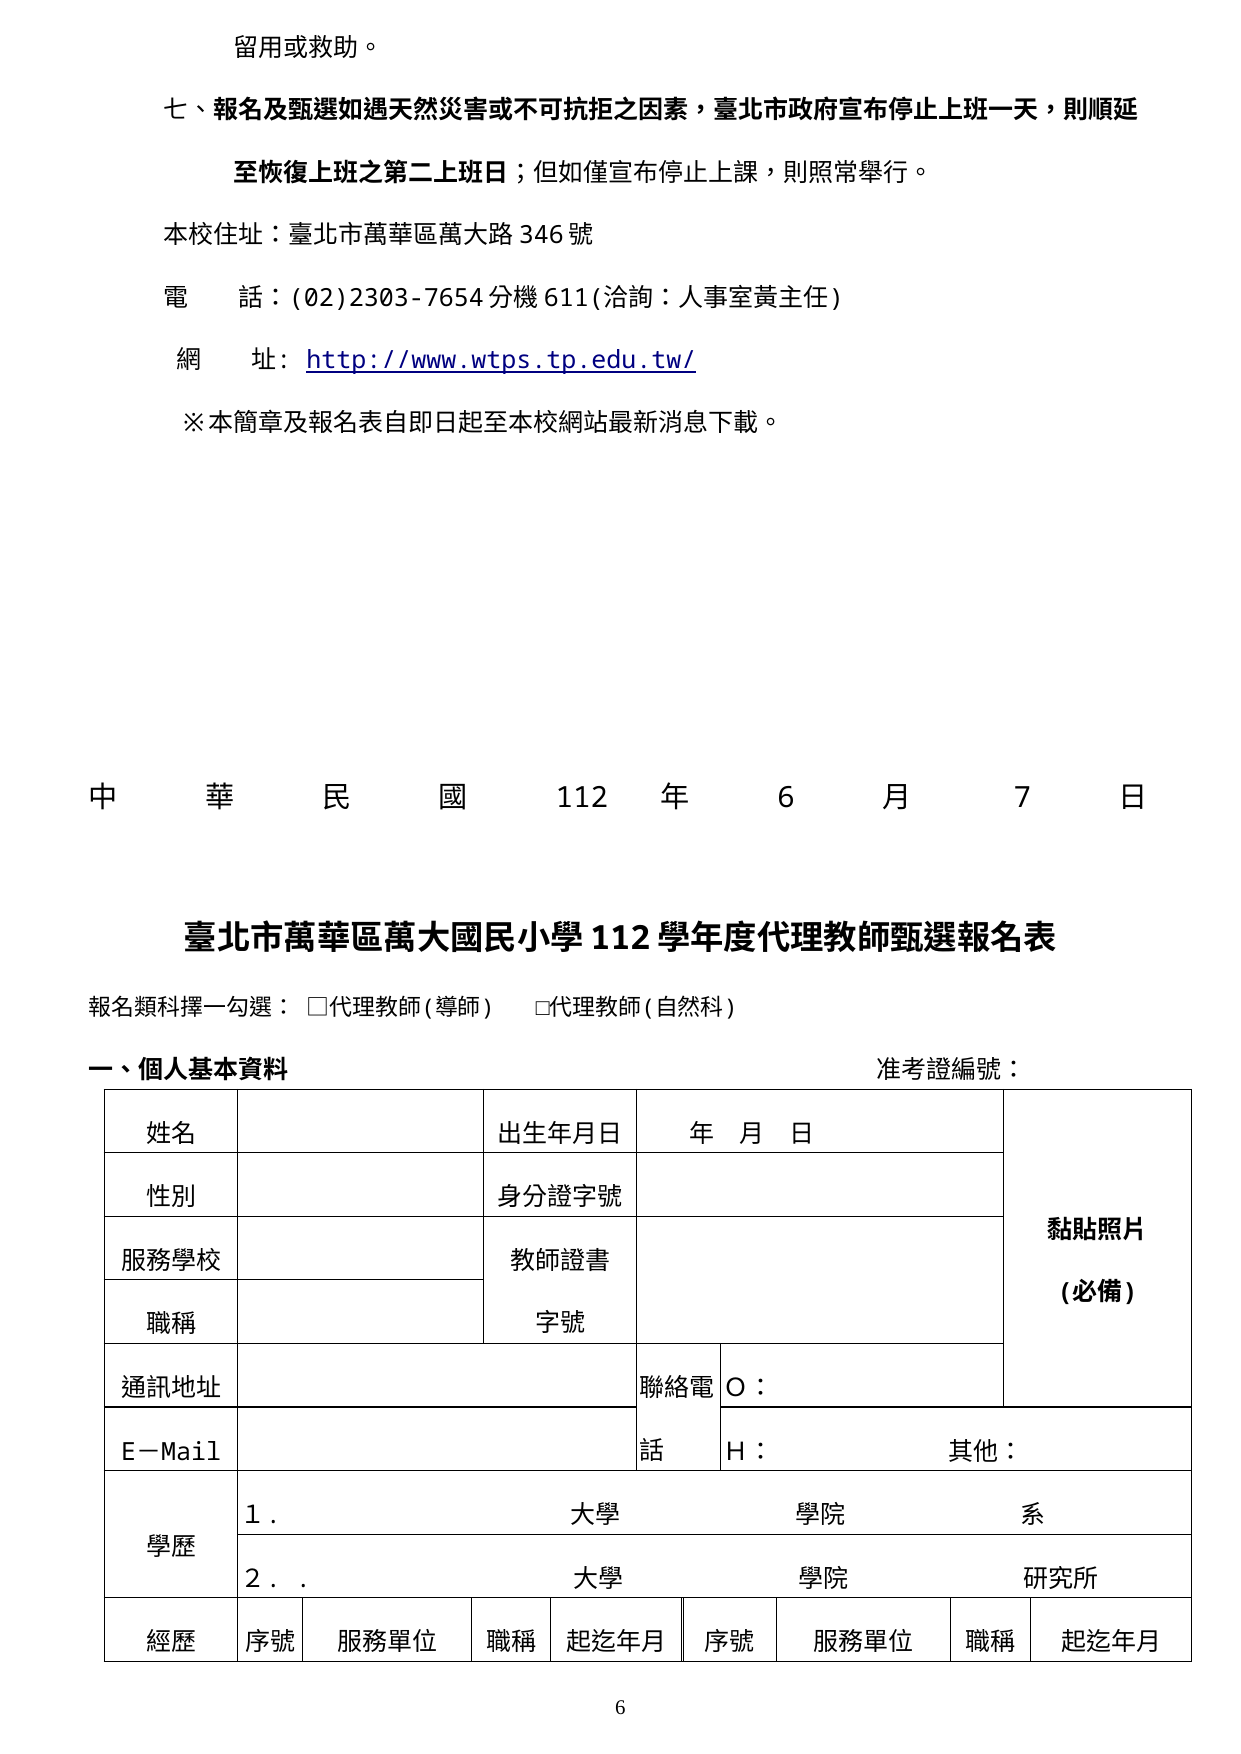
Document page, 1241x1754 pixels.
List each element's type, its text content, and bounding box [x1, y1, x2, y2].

table_cell Ｏ： [721, 1344, 1003, 1406]
table_cell 聯絡電話 [637, 1344, 720, 1470]
table_header 姓名 [105, 1090, 237, 1152]
table_cell １. 大學 學院 系 [238, 1471, 1191, 1533]
table_cell [238, 1408, 636, 1470]
table_header 黏貼照片 (必備) [1004, 1090, 1191, 1406]
table_cell [637, 1153, 1003, 1216]
text 報名類科擇一勾選： □代理教師(導師) □代理教師(自然科) [89, 964, 1152, 1026]
table_cell 身分證字號 [484, 1153, 636, 1216]
table_header [238, 1090, 483, 1152]
text 臺北市萬華區萬大國民小學112學年度代理教師甄選報名表 [89, 894, 1152, 956]
table_cell E－Mail [105, 1408, 237, 1470]
table_cell 序號 [238, 1598, 302, 1661]
table_cell 通訊地址 [105, 1344, 237, 1406]
table_cell 服務單位 [777, 1598, 950, 1661]
table_cell 職稱 [472, 1598, 550, 1661]
text ※本簡章及報名表自即日起至本校網站最新消息下載。 [89, 379, 1152, 441]
table_cell [637, 1217, 1003, 1343]
table_cell 教師證書 字號 [484, 1217, 636, 1343]
table_cell [238, 1280, 483, 1343]
table_cell 性別 [105, 1153, 237, 1216]
text 一、個人基本資料 准考證編號： [89, 1026, 1152, 1089]
text 本校住址：臺北市萬華區萬大路346號 [89, 191, 1152, 254]
table_cell 起迄年月 [1031, 1598, 1191, 1661]
table_cell ２. . 大學 學院 研究所 [238, 1535, 1191, 1597]
text 留用或救助。 [114, 4, 1152, 66]
table_cell Ｈ： 其他： [721, 1408, 1191, 1470]
table_cell [238, 1344, 636, 1406]
table_cell 序號 [684, 1598, 776, 1661]
table_header 出生年月日 [484, 1090, 636, 1152]
text 中 華 民 國 112 年 6 月 7 日 [89, 754, 1152, 816]
table_cell 經歷 [105, 1598, 237, 1661]
text 網 址: http://www.wtps.tp.edu.tw/ [89, 316, 1152, 379]
table_cell [238, 1217, 483, 1279]
table_header 年 月 日 [637, 1090, 1003, 1152]
table_cell [238, 1153, 483, 1216]
table_cell 服務學校 [105, 1217, 237, 1279]
table_cell 起迄年月 [551, 1598, 681, 1661]
table_cell 服務單位 [303, 1598, 471, 1661]
table_cell 職稱 [951, 1598, 1030, 1661]
text 七、報名及甄選如遇天然災害或不可抗拒之因素，臺北市政府宣布停止上班一天，則順延 至恢復上班之第二上班日；但如僅宣布停止上課，則照常舉行。 [114, 66, 1152, 191]
table_cell 職稱 [105, 1280, 237, 1343]
text 電 話：(02)2303-7654分機611(洽詢：人事室黃主任) [89, 254, 1152, 316]
table_cell 學歷 [105, 1471, 237, 1597]
